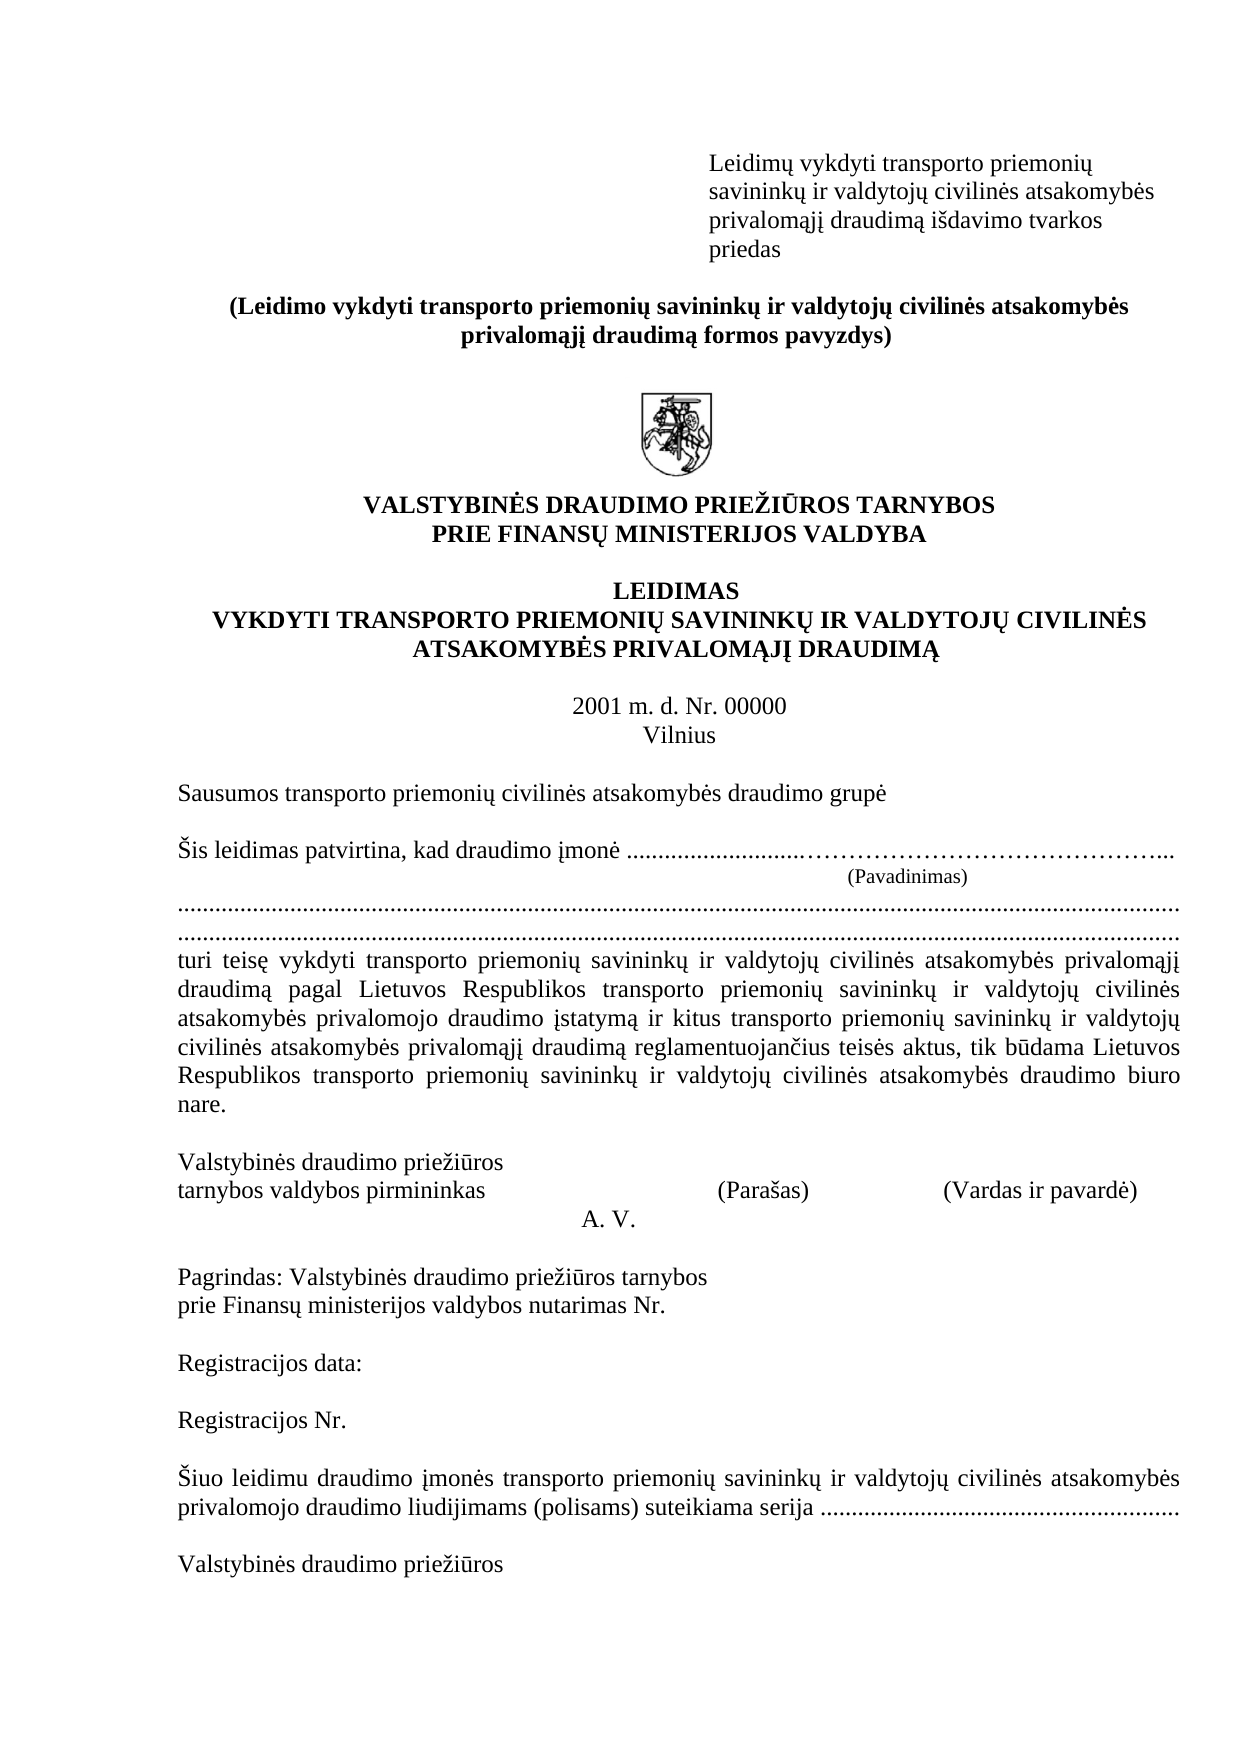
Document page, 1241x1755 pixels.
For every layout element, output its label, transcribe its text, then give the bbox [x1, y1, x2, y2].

text (Leidimo vykdyti transporto priemonių savininkų ir valdytojų civilinės atsakomybės privalomąjį draudimą formos pavyzdys) [177, 291, 1181, 349]
text (Pavadinimas) [177, 864, 1181, 888]
text Šis leidimas patvirtina, kad draudimo įmonė ……………………………………... [177, 835, 1181, 864]
text turi teisę vykdyti transporto priemonių savininkų ir valdytojų civilinės atsakomybės privalomąjį draudimą pagal Lietuvos Respublikos transporto priemonių savininkų ir valdytojų civilinės atsakomybės privalomojo draudimo įstatymą ir kitus transporto priemonių savininkų ir valdytojų civilinės atsakomybės privalomąjį draudimą reglamentuojančius teisės aktus, tik būdama Lietuvos Respublikos transporto priemonių savininkų ir valdytojų civilinės atsakomybės draudimo biuro nare. [177, 945, 1181, 1118]
text VALSTYBINĖS DRAUDIMO PRIEŽIŪROS TARNYBOS [177, 490, 1181, 519]
text 2001 m. d. Nr. 00000 [177, 691, 1181, 720]
text prie Finansų ministerijos valdybos nutarimas Nr. [177, 1290, 1181, 1319]
text Pagrindas: Valstybinės draudimo priežiūros tarnybos [177, 1262, 1181, 1290]
text LEIDIMAS [177, 576, 1181, 605]
text priedas [177, 234, 1181, 263]
text VYKDYTI TRANSPORTO PRIEMONIŲ SAVININKŲ IR VALDYTOJŲ CIVILINĖS ATSAKOMYBĖS PRIVALOMĄJĮ DRAUDIMĄ [177, 605, 1181, 663]
text Valstybinės draudimo priežiūros [177, 1147, 1181, 1175]
text Sausumos transporto priemonių civilinės atsakomybės draudimo grupė [177, 778, 1181, 806]
text Šiuo leidimu draudimo įmonės transporto priemonių savininkų ir valdytojų civilinės atsakomybės privalomojo draudimo liudijimams (polisams) suteikiama serija [177, 1463, 1181, 1520]
text tarnybos valdybos pirmininkas (Parašas) (Vardas ir pavardė) [177, 1175, 1181, 1204]
text Leidimų vykdyti transporto priemonių [177, 148, 1181, 176]
text Registracijos data: [177, 1348, 1181, 1377]
text Valstybinės draudimo priežiūros [177, 1549, 1181, 1578]
text savininkų ir valdytojų civilinės atsakomybės [177, 176, 1181, 205]
text PRIE FINANSŲ MINISTERIJOS VALDYBA [177, 519, 1181, 548]
text A. V. [177, 1204, 1181, 1233]
text Registracijos Nr. [177, 1405, 1181, 1434]
text Vilnius [177, 720, 1181, 749]
text privalomąjį draudimą išdavimo tvarkos [177, 205, 1181, 234]
